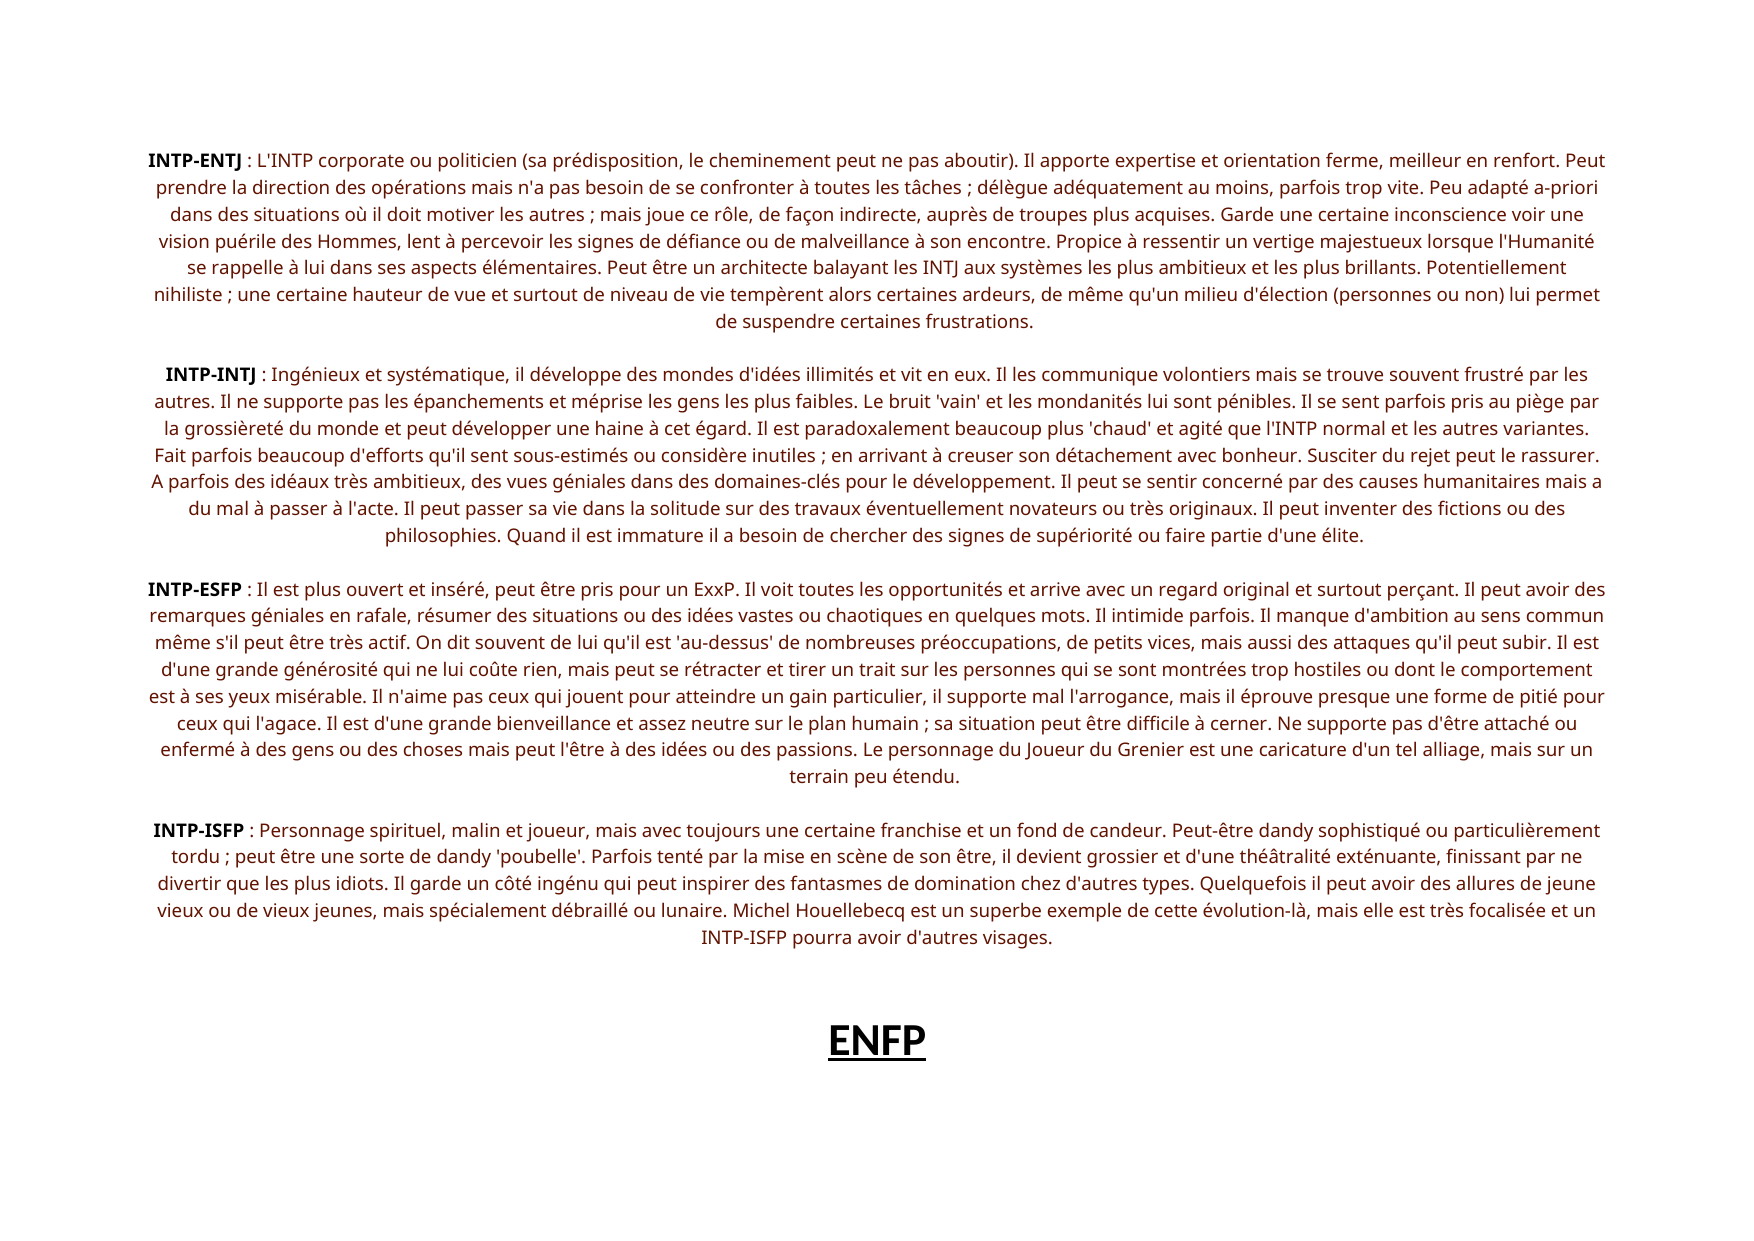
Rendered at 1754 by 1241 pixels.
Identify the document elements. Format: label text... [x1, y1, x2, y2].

text INTP-ENTJ : L'INTP corporate ou politicien (sa prédisposition, le cheminement peut ne pas aboutir). Il apporte expertise et orientation ferme, meilleur en renfort. Peut prendre la direction des opérations mais n'a pas besoin de se confronter à toutes les tâches ; délègue adéquatement au moins, parfois trop vite. Peu adapté a-priori dans des situations où il doit motiver les autres ; mais joue ce rôle, de façon indirecte, auprès de troupes plus acquises. Garde une certaine inconscience voir une vision puérile des Hommes, lent à percevoir les signes de défiance ou de malveillance à son encontre. Propice à ressentir un vertige majestueux lorsque l'Humanité se rappelle à lui dans ses aspects élémentaires. Peut être un architecte balayant les INTJ aux systèmes les plus ambitieux et les plus brillants. Potentiellement nihiliste ; une certaine hauteur de vue et surtout de niveau de vie tempèrent alors certaines ardeurs, de même qu'un milieu d'élection (personnes ou non) lui permet de suspendre certaines frustrations. INTP-INTJ : Ingénieux et systématique, il développe des mondes d'idées illimités et vit en eux. Il les communique volontiers mais se trouve souvent frustré par les autres. Il ne supporte pas les épanchements et méprise les gens les plus faibles. Le bruit 'vain' et les mondanités lui sont pénibles. Il se sent parfois pris au piège par la grossièreté du monde et peut développer une haine à cet égard. Il est paradoxalement beaucoup plus 'chaud' et agité que l'INTP normal et les autres variantes. Fait parfois beaucoup d'efforts qu'il sent sous-estimés ou considère inutiles ; en arrivant à creuser son détachement avec bonheur. Susciter du rejet peut le rassurer. A parfois des idéaux très ambitieux, des vues géniales dans des domaines-clés pour le développement. Il peut se sentir concerné par des causes humanitaires mais a du mal à passer à l'acte. Il peut passer sa vie dans la solitude sur des travaux éventuellement novateurs ou très originaux. Il peut inventer des fictions ou des philosophies. Quand il est immature il a besoin de chercher des signes de supériorité ou faire partie d'une élite. INTP-ESFP : Il est plus ouvert et inséré, peut être pris pour un ExxP. Il voit toutes les opportunités et arrive avec un regard original et surtout perçant. Il peut avoir des remarques géniales en rafale, résumer des situations ou des idées vastes ou chaotiques en quelques mots. Il intimide parfois. Il manque d'ambition au sens commun même s'il peut être très actif. On dit souvent de lui qu'il est 'au-dessus' de nombreuses préoccupations, de petits vices, mais aussi des attaques qu'il peut subir. Il est d'une grande générosité qui ne lui coûte rien, mais peut se rétracter et tirer un trait sur les personnes qui se sont montrées trop hostiles ou dont le comportement est à ses yeux misérable. Il n'aime pas ceux qui jouent pour atteindre un gain particulier, il supporte mal l'arrogance, mais il éprouve presque une forme de pitié pour ceux qui l'agace. Il est d'une grande bienveillance et assez neutre sur le plan humain ; sa situation peut être difficile à cerner. Ne supporte pas d'être attaché ou enfermé à des gens ou des choses mais peut l'être à des idées ou des passions. Le personnage du Joueur du Grenier est une caricature d'un tel alliage, mais sur un terrain peu étendu. INTP-ISFP : Personnage spirituel, malin et joueur, mais avec toujours une certaine franchise et un fond de candeur. Peut-être dandy sophistiqué ou particulièrement tordu ; peut être une sorte de dandy 'poubelle'. Parfois tenté par la mise en scène de son être, il devient grossier et d'une théâtralité exténuante, finissant par ne divertir que les plus idiots. Il garde un côté ingénu qui peut inspirer des fantasmes de domination chez d'autres types. Quelquefois il peut avoir des allures de jeune vieux ou de vieux jeunes, mais spécialement débraillé ou lunaire. Michel Houellebecq est un superbe exemple de cette évolution-là, mais elle est très focalisée et un INTP-ISFP pourra avoir d'autres visages. ENFP [148, 148, 1606, 1067]
